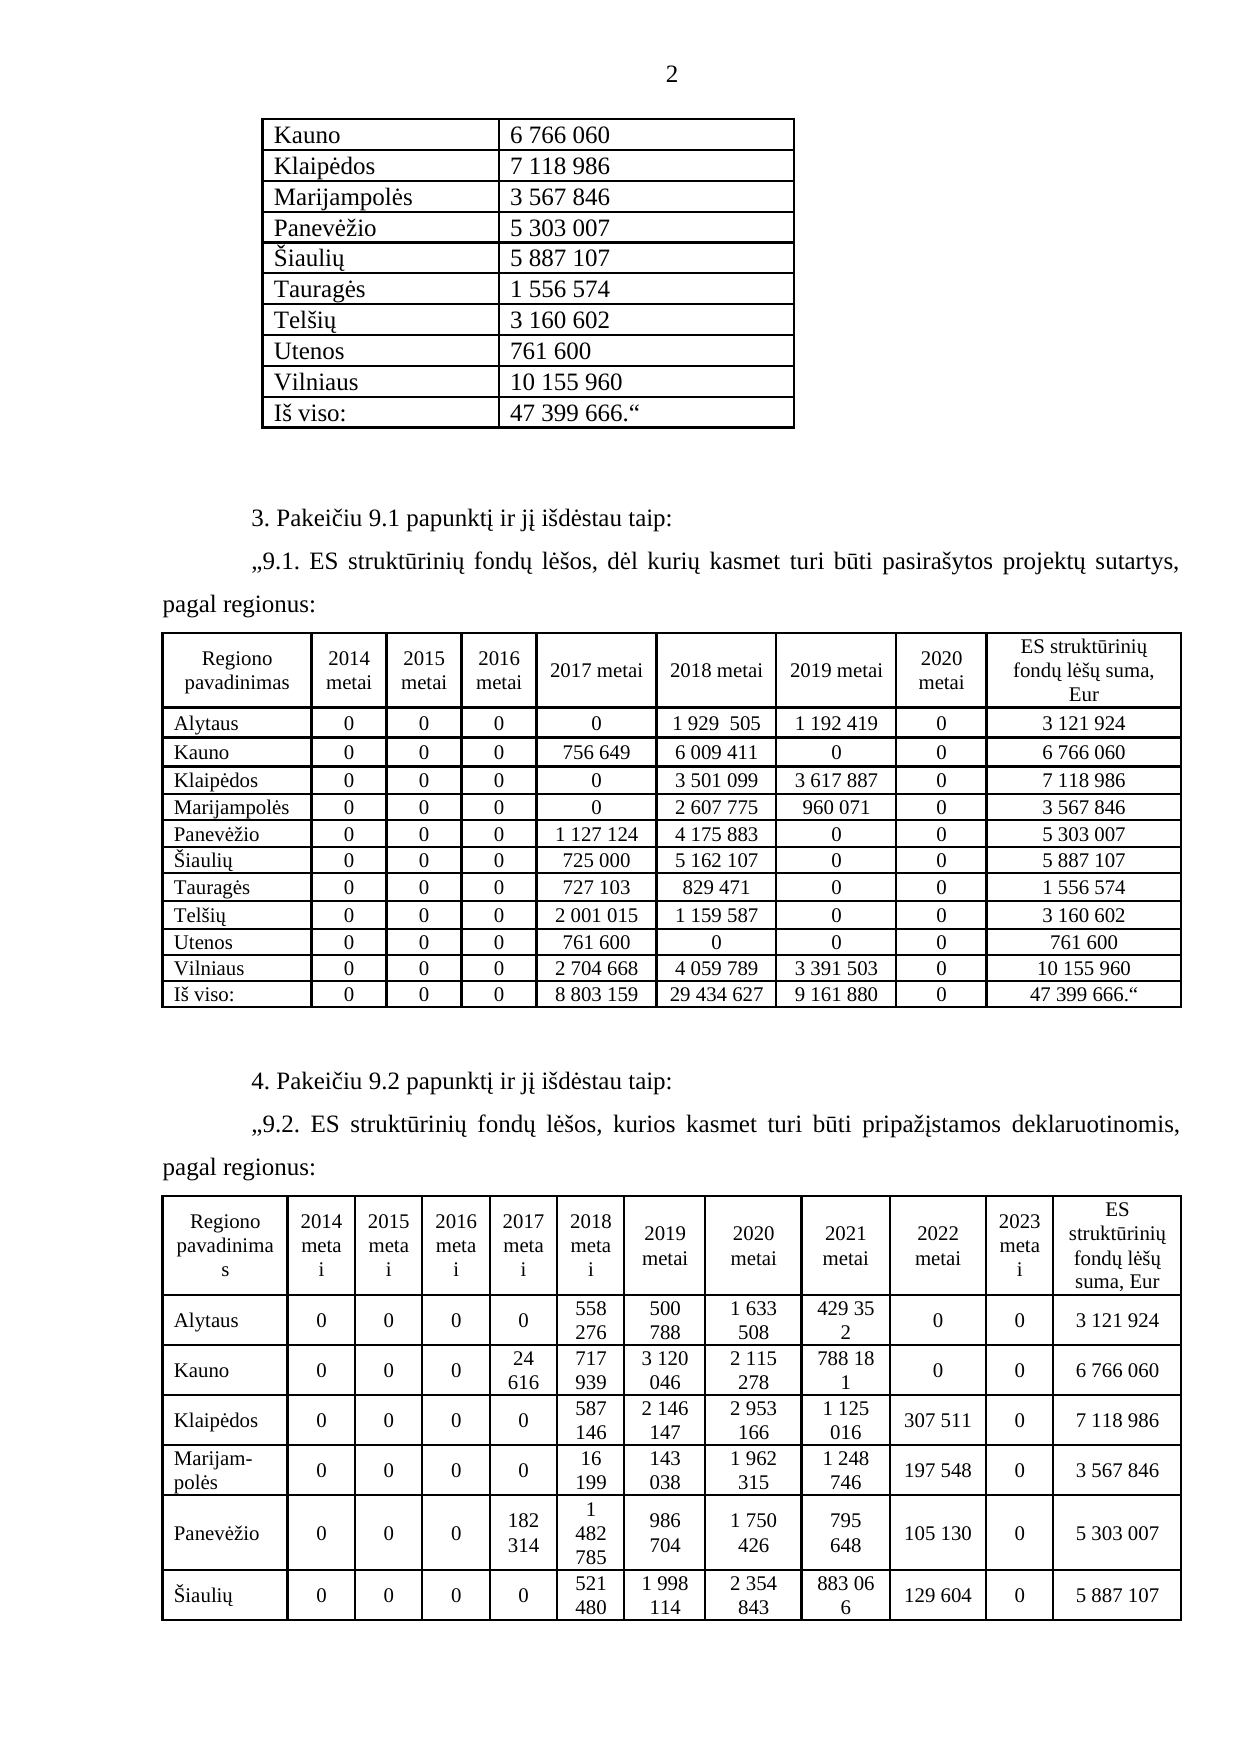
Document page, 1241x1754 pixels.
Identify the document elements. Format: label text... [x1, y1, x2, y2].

table_cell 1 127 124 [538, 821, 655, 846]
table_cell 0 [987, 1446, 1052, 1494]
table_cell 0 [388, 902, 460, 928]
table_cell 0 [777, 848, 895, 872]
table_cell 307 511 [891, 1396, 985, 1444]
table_cell 1 125 016 [803, 1396, 889, 1444]
table_cell 29 434 627 [658, 982, 775, 1006]
table_cell 0 [388, 848, 460, 872]
table_cell 105 130 [891, 1496, 985, 1569]
table_cell 0 [987, 1396, 1052, 1444]
table_cell 0 [463, 956, 535, 980]
table_cell 2 607 775 [658, 795, 775, 819]
table_cell 0 [356, 1396, 421, 1444]
table_cell 0 [423, 1296, 489, 1344]
table_cell 1 633 508 [706, 1296, 800, 1344]
table_cell 0 [388, 739, 460, 765]
table_cell 0 [313, 874, 385, 899]
table_header 2020 metai [897, 634, 985, 706]
table_cell 5 162 107 [658, 848, 775, 872]
table_cell 2 115 278 [706, 1346, 800, 1394]
table_cell 3 567 846 [500, 182, 793, 211]
table_cell 429 352 [803, 1296, 889, 1344]
table_cell 197 548 [891, 1446, 985, 1494]
table_cell Klaipėdos [164, 768, 310, 793]
table_cell 5 303 007 [988, 821, 1180, 846]
table_cell 587 146 [558, 1396, 623, 1444]
table_header 2015 metai [356, 1197, 421, 1293]
table_cell 500 788 [625, 1296, 704, 1344]
table_cell Kauno [164, 1346, 286, 1394]
table_cell 47 399 666.“ [988, 982, 1180, 1006]
table_cell Šiaulių [164, 1571, 286, 1619]
table_cell 5 303 007 [500, 213, 793, 241]
table_cell 0 [356, 1571, 421, 1619]
table_cell 0 [463, 709, 535, 736]
table_header 2019 metai [625, 1197, 704, 1293]
table_cell 0 [423, 1496, 489, 1569]
table_cell 0 [289, 1296, 354, 1344]
table_cell 0 [777, 902, 895, 928]
table_header 2015 metai [388, 634, 460, 706]
table_cell 0 [463, 902, 535, 928]
table_cell 6 766 060 [1054, 1346, 1180, 1394]
table_cell Klaipėdos [164, 1396, 286, 1444]
table_cell 0 [289, 1396, 354, 1444]
table_cell Panevėžio [264, 213, 498, 241]
table_header 2022 metai [891, 1197, 985, 1293]
table_cell 3 160 602 [988, 902, 1180, 928]
table_cell 0 [777, 930, 895, 954]
table_cell 129 604 [891, 1571, 985, 1619]
table_cell 0 [987, 1571, 1052, 1619]
table_cell Iš viso: [264, 398, 498, 426]
table_cell 0 [423, 1396, 489, 1444]
table_cell 0 [388, 709, 460, 736]
table_cell Utenos [164, 930, 310, 954]
table_header ES struktūrinių fondų lėšų suma, Eur [1054, 1197, 1180, 1293]
table_cell 0 [897, 821, 985, 846]
table_header 2018 metai [558, 1197, 623, 1293]
table_cell Kauno [264, 120, 498, 149]
table_cell 761 600 [988, 930, 1180, 954]
table_header 2017 metai [538, 634, 655, 706]
table_cell 10 155 960 [988, 956, 1180, 980]
table_cell 0 [388, 930, 460, 954]
table_cell 0 [356, 1346, 421, 1394]
table_cell 0 [313, 982, 385, 1006]
table_cell 0 [777, 874, 895, 899]
table_cell 5 887 107 [1054, 1571, 1180, 1619]
table_header 2023 metai [987, 1197, 1052, 1293]
table_cell 0 [891, 1296, 985, 1344]
table_cell 717 939 [558, 1346, 623, 1394]
table_cell Vilniaus [264, 367, 498, 396]
table_header Regiono pavadinimas [164, 634, 310, 706]
table_cell 0 [423, 1571, 489, 1619]
table_cell 0 [313, 739, 385, 765]
table_cell 3 567 846 [1054, 1446, 1180, 1494]
table_cell 0 [897, 768, 985, 793]
table_cell 47 399 666.“ [500, 398, 793, 426]
table_cell 4 175 883 [658, 821, 775, 846]
table_header 2014 metai [289, 1197, 354, 1293]
table_cell Šiaulių [164, 848, 310, 872]
table_cell 7 118 986 [500, 151, 793, 180]
table_cell 3 121 924 [988, 709, 1180, 736]
table_cell 1 482 785 [558, 1496, 623, 1569]
table_cell Panevėžio [164, 821, 310, 846]
table_cell 4 059 789 [658, 956, 775, 980]
table_cell 0 [423, 1346, 489, 1394]
table_cell 3 567 846 [988, 795, 1180, 819]
table_cell 0 [313, 848, 385, 872]
table_cell 986 704 [625, 1496, 704, 1569]
table_cell 0 [313, 795, 385, 819]
table_cell 0 [463, 739, 535, 765]
table_cell Marijam-polės [164, 1446, 286, 1494]
table_header 2018 metai [658, 634, 775, 706]
table_cell 0 [538, 709, 655, 736]
table_cell Telšių [164, 902, 310, 928]
table_cell 0 [897, 930, 985, 954]
table_cell 182 314 [491, 1496, 556, 1569]
table_header 2016 metai [423, 1197, 489, 1293]
table_cell 0 [289, 1346, 354, 1394]
table_cell 3 160 602 [500, 305, 793, 334]
table_cell 3 617 887 [777, 768, 895, 793]
table_cell 3 120 046 [625, 1346, 704, 1394]
table_cell 756 649 [538, 739, 655, 765]
table_header ES struktūrinių fondų lėšų suma, Eur [988, 634, 1180, 706]
table_cell 1 556 574 [500, 274, 793, 303]
table_cell Klaipėdos [264, 151, 498, 180]
table_cell 0 [388, 956, 460, 980]
table_cell 0 [313, 930, 385, 954]
table_cell 1 750 426 [706, 1496, 800, 1569]
table_cell Tauragės [164, 874, 310, 899]
table_cell 0 [897, 874, 985, 899]
table_cell 0 [538, 768, 655, 793]
table_cell Iš viso: [164, 982, 310, 1006]
text 4. Pakeičiu 9.2 papunktį ir jį išdėstau taip: [162, 1066, 1181, 1094]
table_header 2016 metai [463, 634, 535, 706]
table_cell 0 [463, 930, 535, 954]
table_cell 6 766 060 [500, 120, 793, 149]
table_cell 2 354 843 [706, 1571, 800, 1619]
table_cell 0 [356, 1446, 421, 1494]
text 3. Pakeičiu 9.1 papunktį ir jį išdėstau taip: [162, 503, 1181, 532]
table_cell Marijampolės [264, 182, 498, 211]
table_cell 0 [897, 795, 985, 819]
table_cell 0 [491, 1396, 556, 1444]
table_cell 0 [491, 1571, 556, 1619]
table_cell 829 471 [658, 874, 775, 899]
table_cell 0 [356, 1496, 421, 1569]
table_cell 0 [987, 1296, 1052, 1344]
table_cell 0 [897, 709, 985, 736]
table_cell 788 181 [803, 1346, 889, 1394]
table_cell 521 480 [558, 1571, 623, 1619]
table_cell 0 [313, 768, 385, 793]
table_cell 6 766 060 [988, 739, 1180, 765]
table_cell 0 [658, 930, 775, 954]
table_cell 7 118 986 [1054, 1396, 1180, 1444]
table_cell 0 [463, 874, 535, 899]
table_cell 0 [891, 1346, 985, 1394]
table_cell 3 391 503 [777, 956, 895, 980]
table_cell 5 887 107 [988, 848, 1180, 872]
table_cell 0 [987, 1496, 1052, 1569]
table_cell 0 [313, 956, 385, 980]
table_cell 16 199 [558, 1446, 623, 1494]
table_cell 558 276 [558, 1296, 623, 1344]
table_cell 761 600 [538, 930, 655, 954]
table_cell 0 [491, 1446, 556, 1494]
table_cell 8 803 159 [538, 982, 655, 1006]
table_cell 1 962 315 [706, 1446, 800, 1494]
table_cell 1 248 746 [803, 1446, 889, 1494]
table_cell Alytaus [164, 709, 310, 736]
table_cell Telšių [264, 305, 498, 334]
text „9.2. ES struktūrinių fondų lėšos, kurios kasmet turi būti pripažįstamos deklaruotinomis, pagal regionus: [162, 1109, 1181, 1181]
table_cell 0 [423, 1446, 489, 1494]
table_cell 6 009 411 [658, 739, 775, 765]
table_cell 0 [777, 821, 895, 846]
table_cell Alytaus [164, 1296, 286, 1344]
table_cell 0 [388, 821, 460, 846]
table_cell 0 [897, 902, 985, 928]
table_cell Šiaulių [264, 244, 498, 272]
table_header 2014 metai [313, 634, 385, 706]
table_cell 1 192 419 [777, 709, 895, 736]
table_cell 0 [313, 902, 385, 928]
table_cell 0 [289, 1446, 354, 1494]
table_cell 725 000 [538, 848, 655, 872]
table_cell 0 [463, 795, 535, 819]
table_cell 7 118 986 [988, 768, 1180, 793]
table_cell 2 146 147 [625, 1396, 704, 1444]
table_cell 761 600 [500, 336, 793, 365]
table_cell 795 648 [803, 1496, 889, 1569]
table_cell 960 071 [777, 795, 895, 819]
table_cell 0 [897, 956, 985, 980]
text „9.1. ES struktūrinių fondų lėšos, dėl kurių kasmet turi būti pasirašytos projektų sutartys, pagal regionus: [162, 546, 1181, 618]
table_cell 0 [987, 1346, 1052, 1394]
table_cell Kauno [164, 739, 310, 765]
table_cell 0 [463, 982, 535, 1006]
table_cell 0 [313, 821, 385, 846]
table_cell 3 121 924 [1054, 1296, 1180, 1344]
table_cell 3 501 099 [658, 768, 775, 793]
table_header 2020 metai [706, 1197, 800, 1293]
table_cell Panevėžio [164, 1496, 286, 1569]
table_cell 0 [897, 739, 985, 765]
table_cell 1 998 114 [625, 1571, 704, 1619]
table_cell 0 [356, 1296, 421, 1344]
table_cell Vilniaus [164, 956, 310, 980]
table_cell Marijampolės [164, 795, 310, 819]
table_header 2019 metai [777, 634, 895, 706]
table_cell 0 [777, 739, 895, 765]
table_cell 5 303 007 [1054, 1496, 1180, 1569]
table_header 2017 metai [491, 1197, 556, 1293]
table_cell 727 103 [538, 874, 655, 899]
table_cell 143 038 [625, 1446, 704, 1494]
table_cell 0 [897, 982, 985, 1006]
table_cell 0 [897, 848, 985, 872]
table_cell 0 [388, 982, 460, 1006]
table_cell 2 953 166 [706, 1396, 800, 1444]
table_cell 0 [388, 768, 460, 793]
table_cell 0 [463, 821, 535, 846]
table_cell 0 [463, 768, 535, 793]
table_cell Utenos [264, 336, 498, 365]
table_cell 1 929 505 [658, 709, 775, 736]
table_cell 24 616 [491, 1346, 556, 1394]
table_cell 0 [289, 1571, 354, 1619]
table_cell 0 [463, 848, 535, 872]
table_cell 0 [388, 795, 460, 819]
table_cell 1 159 587 [658, 902, 775, 928]
table_cell 0 [388, 874, 460, 899]
table_cell 883 066 [803, 1571, 889, 1619]
table_cell 0 [538, 795, 655, 819]
table_cell 2 001 015 [538, 902, 655, 928]
table_cell 2 704 668 [538, 956, 655, 980]
table_header Regiono pavadinimas [164, 1197, 286, 1293]
table_cell Tauragės [264, 274, 498, 303]
table_cell 10 155 960 [500, 367, 793, 396]
table_cell 0 [491, 1296, 556, 1344]
table_cell 1 556 574 [988, 874, 1180, 899]
table_cell 0 [313, 709, 385, 736]
table_cell 5 887 107 [500, 244, 793, 272]
table_header 2021 metai [803, 1197, 889, 1293]
table_cell 9 161 880 [777, 982, 895, 1006]
table_cell 0 [289, 1496, 354, 1569]
